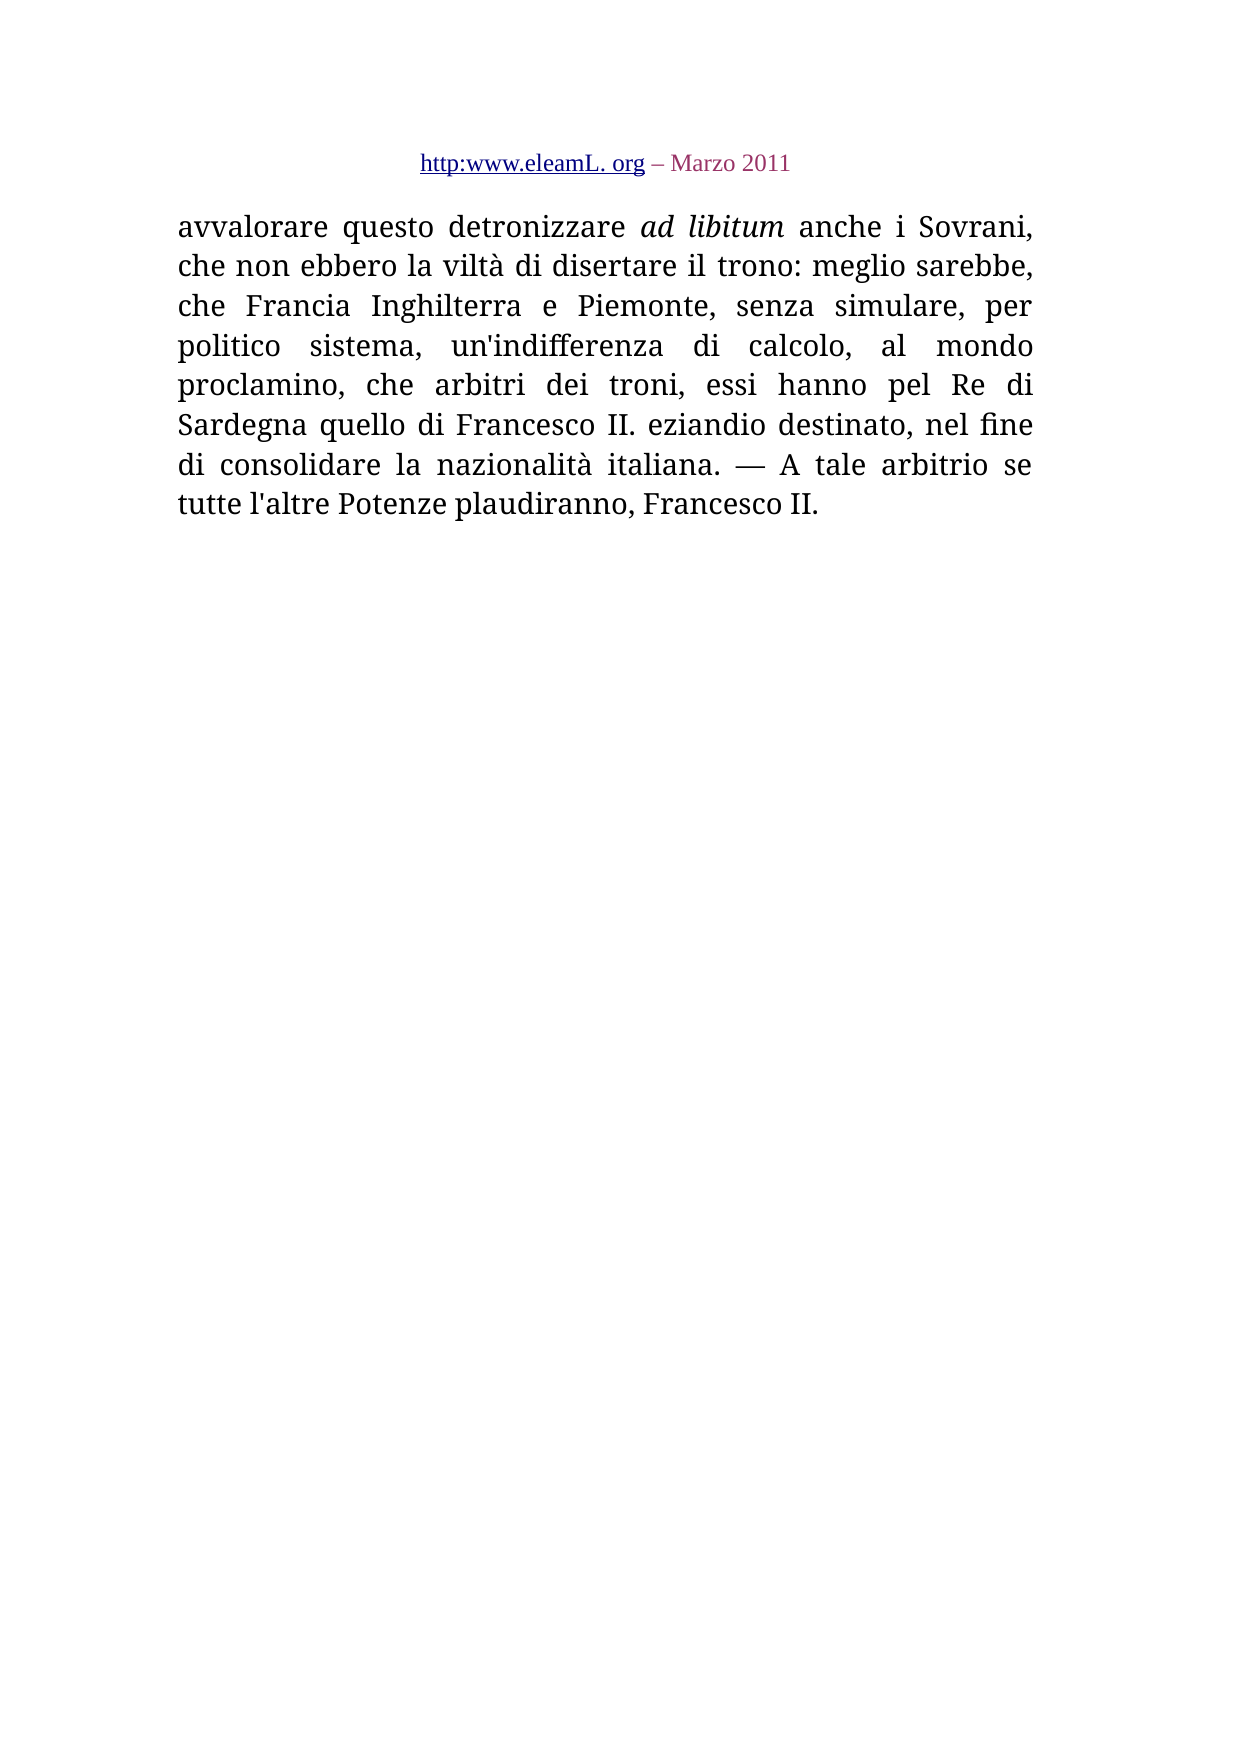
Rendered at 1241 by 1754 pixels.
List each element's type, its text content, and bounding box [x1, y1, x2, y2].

text avvalorare questo detronizzare ad libitum anche i Sovrani, che non ebbero la viltà di disertare il trono: meglio sarebbe, che Francia Inghilterra e Piemonte, senza simulare, per politico sistema, un'indifferenza di calcolo, al mondo proclamino, che arbitri dei troni, essi hanno pel Re di Sardegna quello di Francesco II. eziandio destinato, nel fine di consolidare la nazionalità italiana. — A tale arbitrio se tutte l'altre Potenze plaudiranno, Francesco II. [177, 206, 1033, 523]
